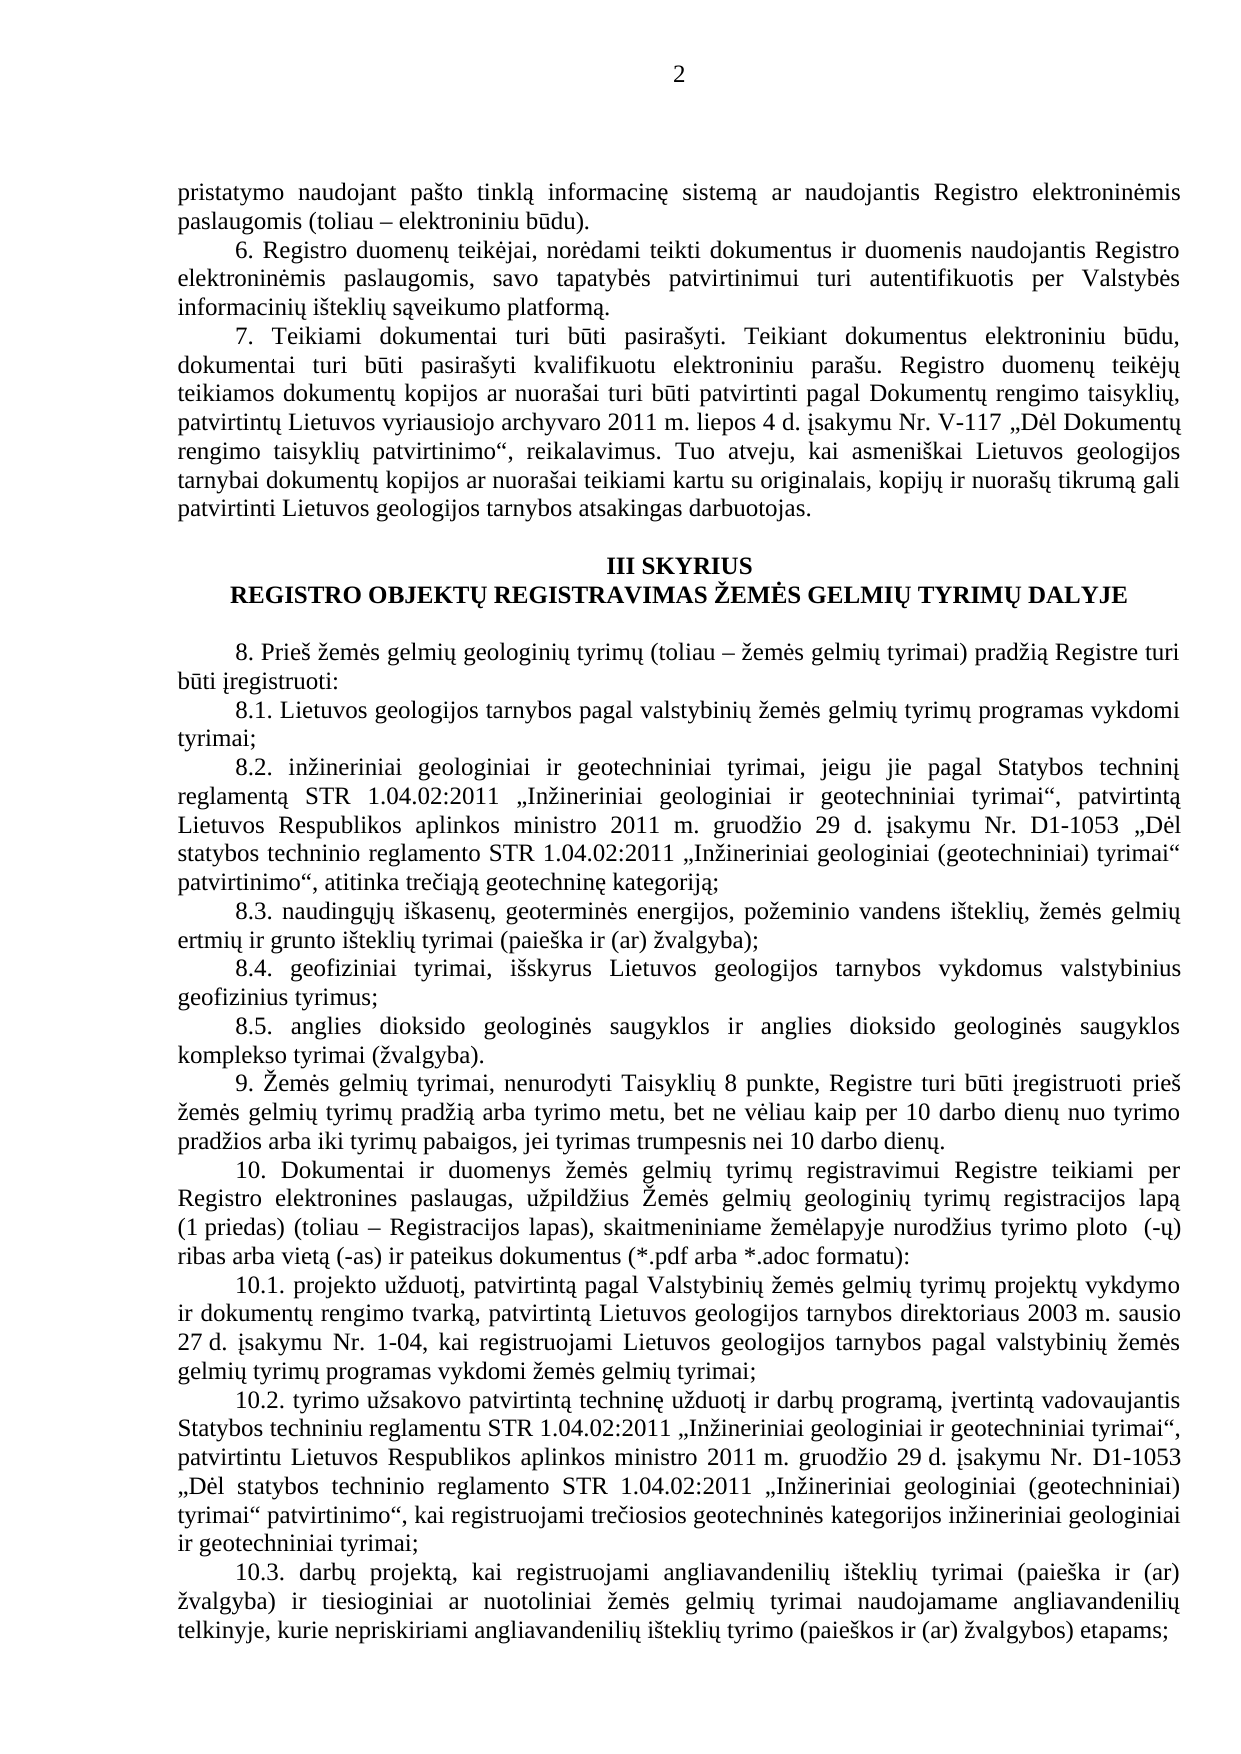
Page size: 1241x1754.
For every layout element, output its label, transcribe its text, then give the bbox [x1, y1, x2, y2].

text 8.5. anglies dioksido geologinės saugyklos ir anglies dioksido geologinės saugyklos komplekso tyrimai (žvalgyba). [177, 1011, 1181, 1068]
text 8. Prieš žemės gelmių geologinių tyrimų (toliau – žemės gelmių tyrimai) pradžią Registre turi būti įregistruoti: [177, 637, 1181, 695]
text 8.3. naudingųjų iškasenų, geoterminės energijos, požeminio vandens išteklių, žemės gelmių ertmių ir grunto išteklių tyrimai (paieška ir (ar) žvalgyba); [177, 896, 1181, 953]
text 10.3. darbų projektą, kai registruojami angliavandenilių išteklių tyrimai (paieška ir (ar) žvalgyba) ir tiesioginiai ar nuotoliniai žemės gelmių tyrimai naudojamame angliavandenilių telkinyje, kurie nepriskiriami angliavandenilių išteklių tyrimo (paieškos ir (ar) žvalgybos) etapams; [177, 1557, 1181, 1643]
text 8.1. Lietuvos geologijos tarnybos pagal valstybinių žemės gelmių tyrimų programas vykdomi tyrimai; [177, 695, 1181, 752]
text Registro objektų REGISTRAVIMAS žemės gelmių tyrimų dalyje [177, 580, 1181, 608]
text 10.1. projekto užduotį, patvirtintą pagal Valstybinių žemės gelmių tyrimų projektų vykdymo ir dokumentų rengimo tvarką, patvirtintą Lietuvos geologijos tarnybos direktoriaus 2003 m. sausio 27 d. įsakymu Nr. 1-04, kai registruojami Lietuvos geologijos tarnybos pagal valstybinių žemės gelmių tyrimų programas vykdomi žemės gelmių tyrimai; [177, 1270, 1181, 1385]
text pristatymo naudojant pašto tinklą informacinę sistemą ar naudojantis Registro elektroninėmis paslaugomis (toliau – elektroniniu būdu). [177, 177, 1181, 235]
text 10.2. tyrimo užsakovo patvirtintą techninę užduotį ir darbų programą, įvertintą vadovaujantis Statybos techniniu reglamentu STR 1.04.02:2011 „Inžineriniai geologiniai ir geotechniniai tyrimai“, patvirtintu Lietuvos Respublikos aplinkos ministro 2011 m. gruodžio 29 d. įsakymu Nr. D1-1053 „Dėl statybos techninio reglamento STR 1.04.02:2011 „Inžineriniai geologiniai (geotechniniai) tyrimai“ patvirtinimo“, kai registruojami trečiosios geotechninės kategorijos inžineriniai geologiniai ir geotechniniai tyrimai; [177, 1385, 1181, 1557]
text 8.2. inžineriniai geologiniai ir geotechniniai tyrimai, jeigu jie pagal Statybos techninį reglamentą STR 1.04.02:2011 „Inžineriniai geologiniai ir geotechniniai tyrimai“, patvirtintą Lietuvos Respublikos aplinkos ministro 2011 m. gruodžio 29 d. įsakymu Nr. D1-1053 „Dėl statybos techninio reglamento STR 1.04.02:2011 „Inžineriniai geologiniai (geotechniniai) tyrimai“ patvirtinimo“, atitinka trečiąją geotechninę kategoriją; [177, 752, 1181, 896]
text 6. Registro duomenų teikėjai, norėdami teikti dokumentus ir duomenis naudojantis Registro elektroninėmis paslaugomis, savo tapatybės patvirtinimui turi autentifikuotis per Valstybės informacinių išteklių sąveikumo platformą. [177, 235, 1181, 321]
text 8.4. geofiziniai tyrimai, išskyrus Lietuvos geologijos tarnybos vykdomus valstybinius geofizinius tyrimus; [177, 953, 1181, 1011]
text 10. Dokumentai ir duomenys žemės gelmių tyrimų registravimui Registre teikiami per Registro elektronines paslaugas, užpildžius Žemės gelmių geologinių tyrimų registracijos lapą (1 priedas) (toliau – Registracijos lapas), skaitmeniniame žemėlapyje nurodžius tyrimo ploto (-ų) ribas arba vietą (-as) ir pateikus dokumentus (*.pdf arba *.adoc formatu): [177, 1155, 1181, 1270]
text III SKYRIUS [177, 551, 1181, 580]
text 9. Žemės gelmių tyrimai, nenurodyti Taisyklių 8 punkte, Registre turi būti įregistruoti prieš žemės gelmių tyrimų pradžią arba tyrimo metu, bet ne vėliau kaip per 10 darbo dienų nuo tyrimo pradžios arba iki tyrimų pabaigos, jei tyrimas trumpesnis nei 10 darbo dienų. [177, 1068, 1181, 1155]
text 7. Teikiami dokumentai turi būti pasirašyti. Teikiant dokumentus elektroniniu būdu, dokumentai turi būti pasirašyti kvalifikuotu elektroniniu parašu. Registro duomenų teikėjų teikiamos dokumentų kopijos ar nuorašai turi būti patvirtinti pagal Dokumentų rengimo taisyklių, patvirtintų Lietuvos vyriausiojo archyvaro 2011 m. liepos 4 d. įsakymu Nr. V-117 „Dėl Dokumentų rengimo taisyklių patvirtinimo“, reikalavimus. Tuo atveju, kai asmeniškai Lietuvos geologijos tarnybai dokumentų kopijos ar nuorašai teikiami kartu su originalais, kopijų ir nuorašų tikrumą gali patvirtinti Lietuvos geologijos tarnybos atsakingas darbuotojas. [177, 321, 1181, 522]
